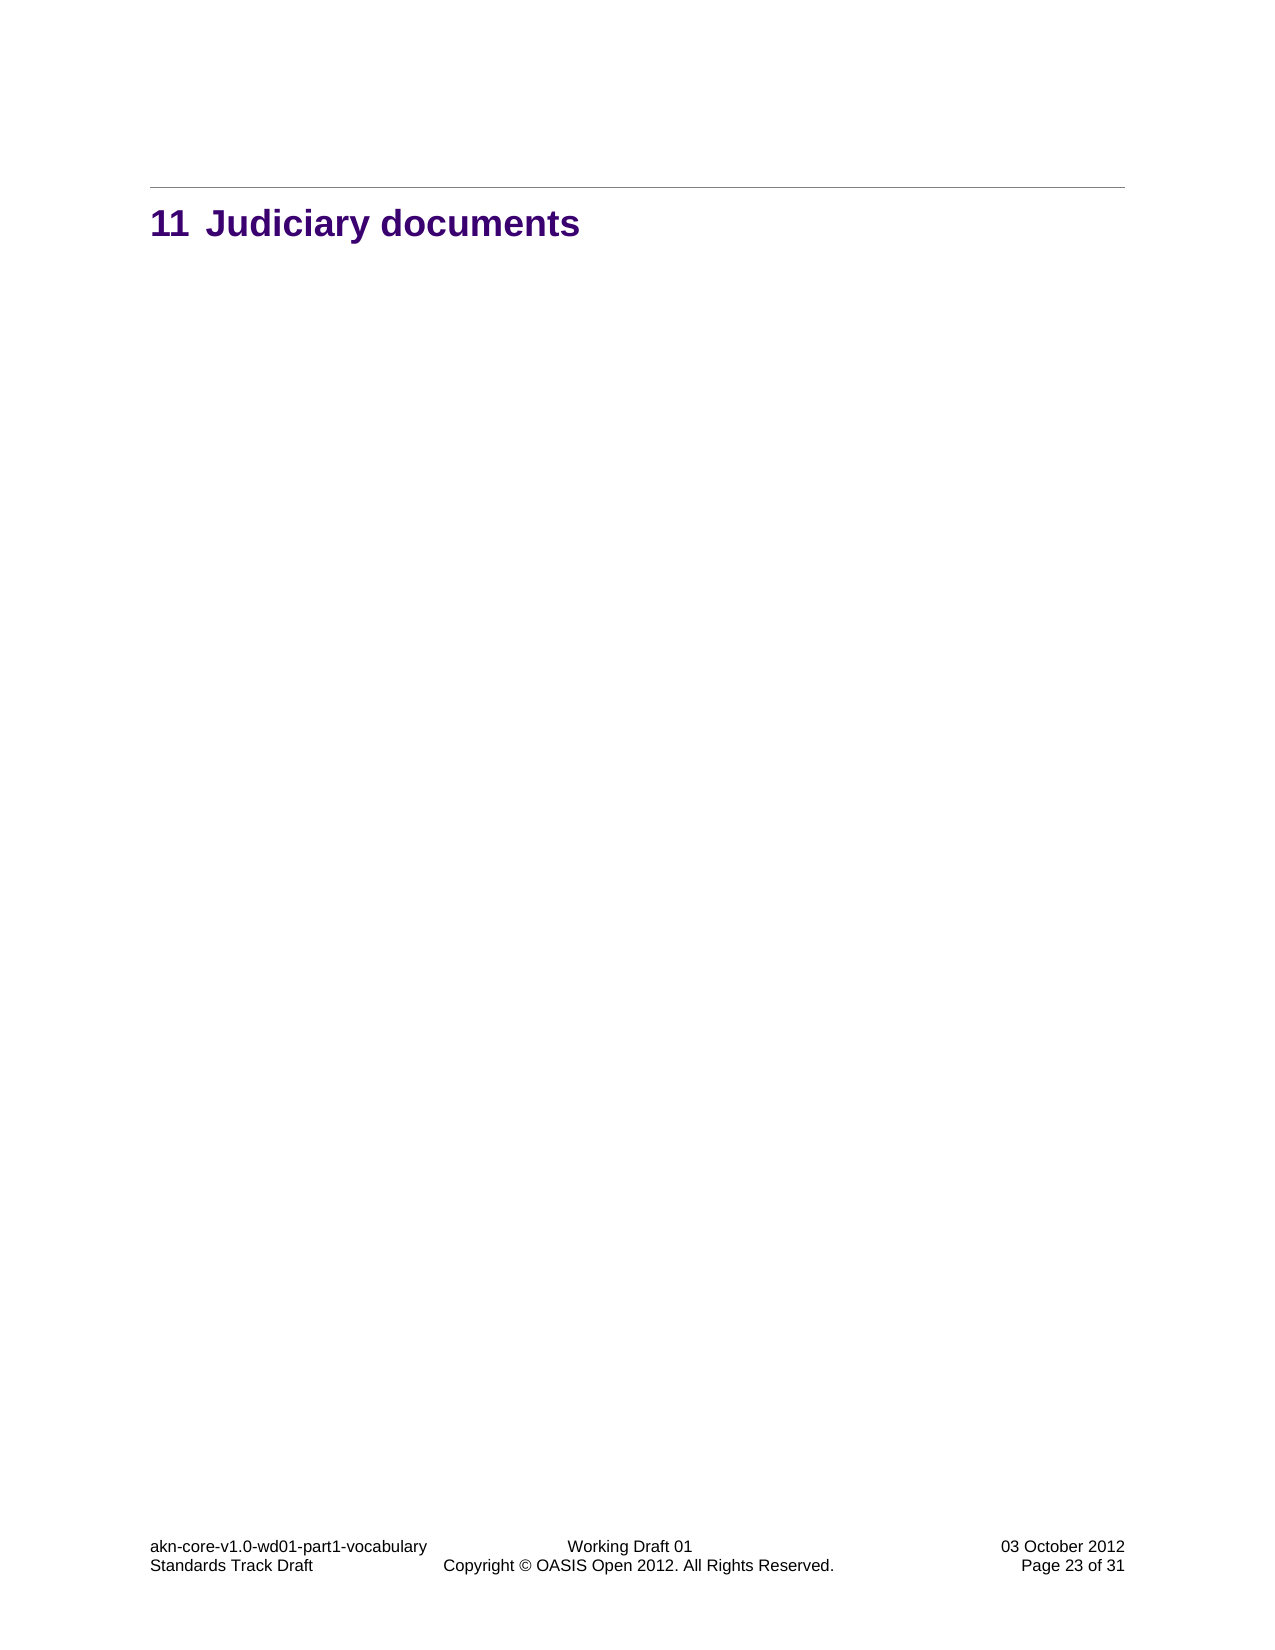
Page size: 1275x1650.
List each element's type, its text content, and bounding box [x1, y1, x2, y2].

subtitle Judiciary documents [150, 188, 1125, 244]
